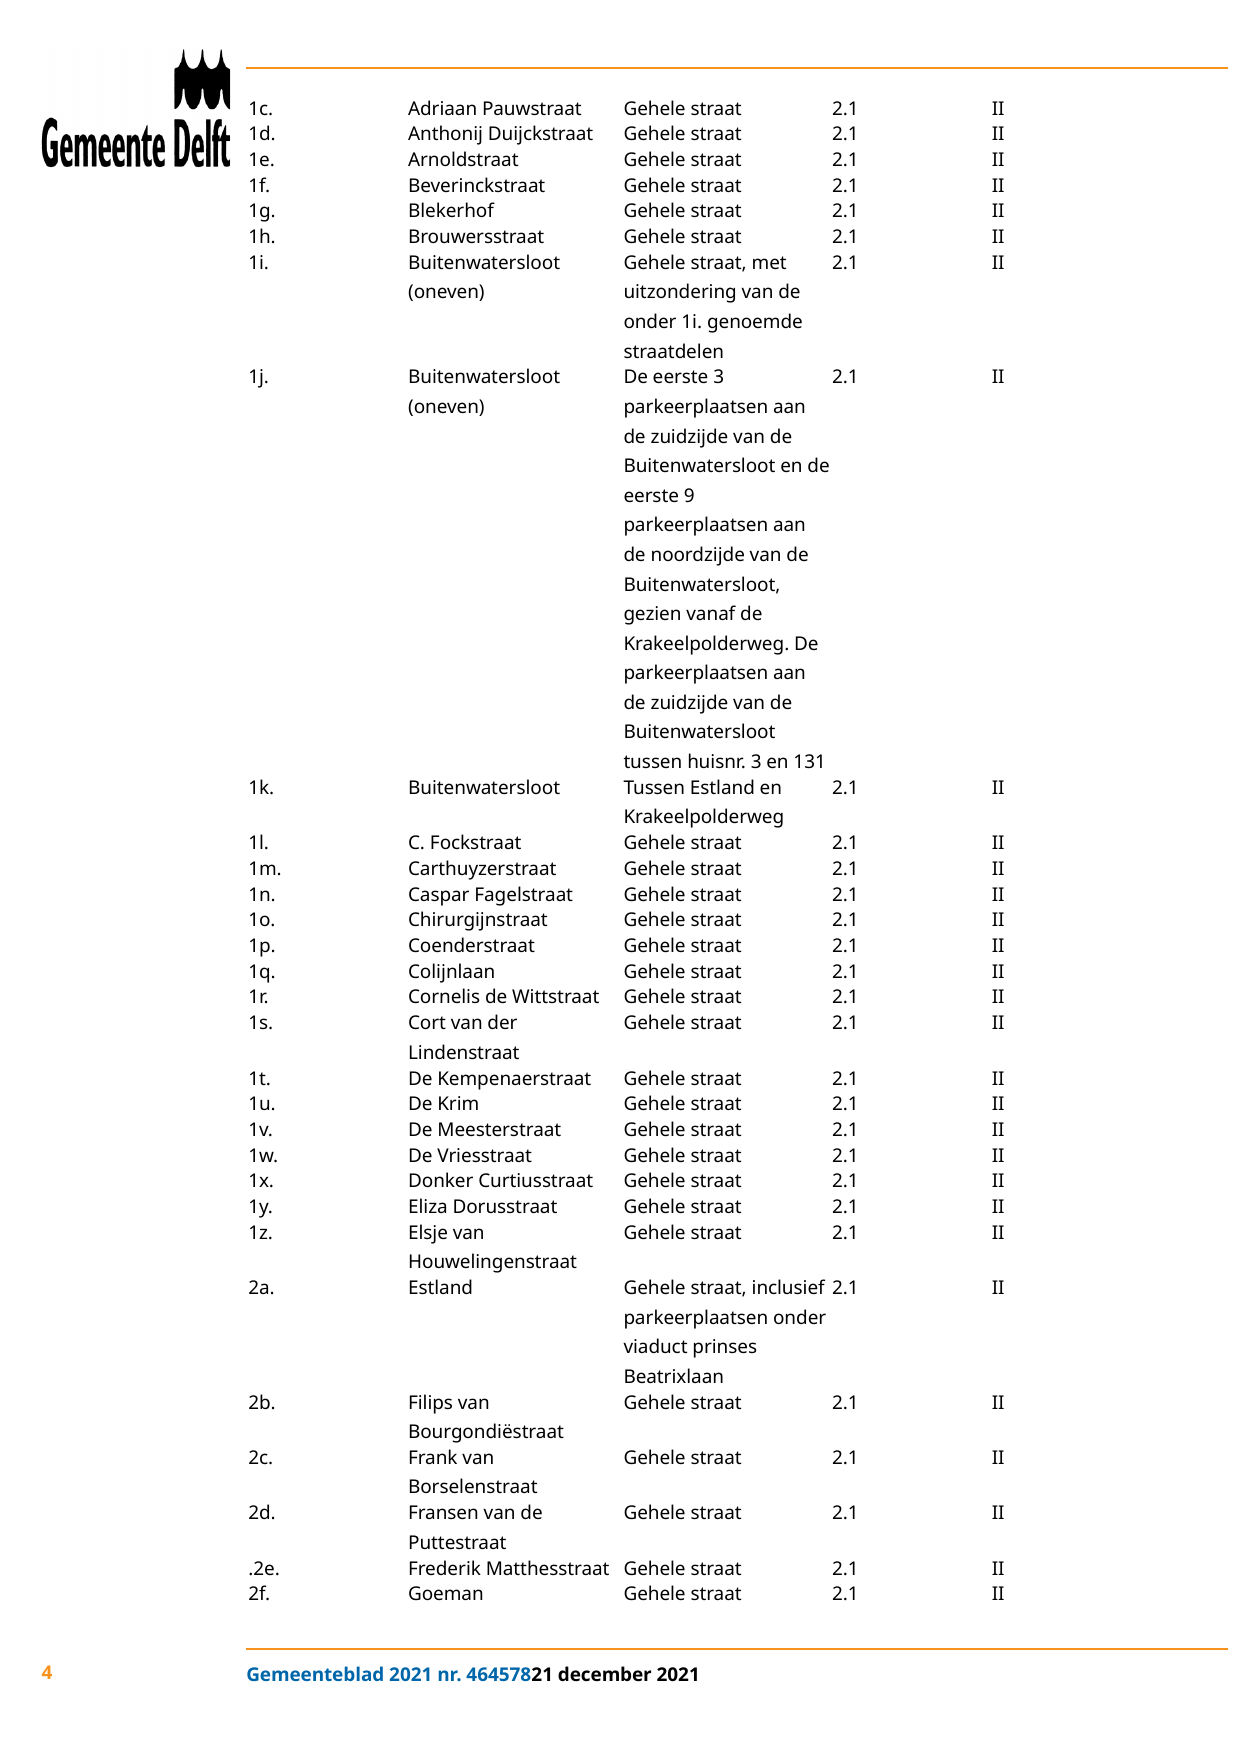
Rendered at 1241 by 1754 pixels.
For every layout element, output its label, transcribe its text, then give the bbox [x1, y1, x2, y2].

table_cell Caspar Fagelstraat [408, 881, 623, 906]
table_cell 2.1 [832, 1116, 992, 1142]
table_cell 1k. [248, 774, 408, 829]
table_cell II [992, 1219, 1152, 1274]
table_cell 1u. [248, 1090, 408, 1116]
table_cell 2.1 [832, 932, 992, 958]
table_cell Goeman [408, 1581, 623, 1606]
table_cell Gehele straat [623, 1065, 832, 1090]
table_cell Blekerhof [408, 198, 623, 223]
table_cell II [992, 1389, 1152, 1444]
table_cell Filips van Bourgondiëstraat [408, 1389, 623, 1444]
table_cell Gehele straat [623, 1168, 832, 1193]
table_cell C. Fockstraat [408, 829, 623, 855]
table_cell II [992, 146, 1152, 172]
table_cell Gehele straat [623, 932, 832, 958]
table_cell II [992, 881, 1152, 906]
table_cell 1r. [248, 984, 408, 1009]
table_cell 2.1 [832, 1090, 992, 1116]
table_cell Gehele straat, inclusief parkeerplaatsen onder viaduct prinses Beatrixlaan [623, 1274, 832, 1389]
table_cell Brouwersstraat [408, 224, 623, 249]
table_cell Anthonij Duijckstraat [408, 121, 623, 146]
table_cell II [992, 1581, 1152, 1606]
table_cell 2.1 [832, 1444, 992, 1499]
table_cell II [992, 95, 1152, 121]
table_cell II [992, 958, 1152, 984]
table_cell 2.1 [832, 829, 992, 855]
table_cell 1n. [248, 881, 408, 906]
table_cell Gehele straat [623, 95, 832, 121]
table_cell Gehele straat [623, 172, 832, 198]
table_cell 2.1 [832, 958, 992, 984]
table_cell Estland [408, 1274, 623, 1389]
table_cell 2b. [248, 1389, 408, 1444]
table_cell Gehele straat [623, 198, 832, 223]
table_cell II [992, 774, 1152, 829]
table_cell 2.1 [832, 224, 992, 249]
table_cell De Vriesstraat [408, 1142, 623, 1168]
table_cell 1y. [248, 1193, 408, 1219]
table_cell Gehele straat [623, 1444, 832, 1499]
table_cell 1l. [248, 829, 408, 855]
table_cell Cort van der Lindenstraat [408, 1009, 623, 1065]
table_cell 2.1 [832, 881, 992, 906]
table_cell Frank van Borselenstraat [408, 1444, 623, 1499]
table_cell De Meesterstraat [408, 1116, 623, 1142]
table_cell 1z. [248, 1219, 408, 1274]
table_cell II [992, 829, 1152, 855]
table_cell II [992, 1090, 1152, 1116]
table_cell 2.1 [832, 172, 992, 198]
table_cell 2.1 [832, 95, 992, 121]
table_cell II [992, 1274, 1152, 1389]
table_cell 2.1 [832, 984, 992, 1009]
table_cell De eerste 3 parkeerplaatsen aan de zuidzijde van de Buitenwatersloot en de eerste 9 parkeerplaatsen aan de noordzijde van de Buitenwatersloot, gezien vanaf de Krakeelpolderweg. De parkeerplaatsen aan de zuidzijde van de Buitenwatersloot tussen huisnr. 3 en 131 [623, 364, 832, 774]
table_cell 2.1 [832, 1389, 992, 1444]
table_cell II [992, 984, 1152, 1009]
table_cell 2.1 [832, 146, 992, 172]
table_cell 1o. [248, 906, 408, 932]
table_cell II [992, 855, 1152, 881]
table_cell II [992, 364, 1152, 774]
table_cell 1x. [248, 1168, 408, 1193]
table_cell .2e. [248, 1555, 408, 1581]
table_cell 2.1 [832, 364, 992, 774]
table_cell II [992, 198, 1152, 223]
table_cell Gehele straat [623, 146, 832, 172]
table_cell Gehele straat [623, 121, 832, 146]
table_cell II [992, 1500, 1152, 1555]
table_cell Gehele straat [623, 1219, 832, 1274]
table_cell Gehele straat [623, 1142, 832, 1168]
table_cell Gehele straat [623, 906, 832, 932]
table_cell 2.1 [832, 1009, 992, 1065]
table_cell Gehele straat [623, 224, 832, 249]
table_cell 2.1 [832, 1219, 992, 1274]
table_cell 1s. [248, 1009, 408, 1065]
table_cell 2.1 [832, 198, 992, 223]
table_cell Gehele straat [623, 984, 832, 1009]
table_cell Gehele straat [623, 1009, 832, 1065]
table_cell Gehele straat [623, 1500, 832, 1555]
table_cell 1c. [248, 95, 408, 121]
table_cell 1d. [248, 121, 408, 146]
table_cell II [992, 1116, 1152, 1142]
table_cell II [992, 224, 1152, 249]
table_cell 1i. [248, 249, 408, 364]
table_cell Tussen Estland en Krakeelpolderweg [623, 774, 832, 829]
table_cell 1q. [248, 958, 408, 984]
table_cell 2.1 [832, 249, 992, 364]
table_cell Gehele straat [623, 1116, 832, 1142]
table_cell 2.1 [832, 1142, 992, 1168]
table_cell 2.1 [832, 1500, 992, 1555]
table_cell Buitenwatersloot (oneven) [408, 364, 623, 774]
table_cell II [992, 1193, 1152, 1219]
table_cell II [992, 932, 1152, 958]
table_cell 1p. [248, 932, 408, 958]
table_cell 2f. [248, 1581, 408, 1606]
table_cell Gehele straat [623, 1581, 832, 1606]
table_cell Donker Curtiusstraat [408, 1168, 623, 1193]
picture [41, 47, 231, 172]
table_cell Arnoldstraat [408, 146, 623, 172]
table_cell 1e. [248, 146, 408, 172]
table_cell Frederik Matthesstraat [408, 1555, 623, 1581]
table_cell Coenderstraat [408, 932, 623, 958]
table_cell 2.1 [832, 1274, 992, 1389]
table_cell II [992, 1555, 1152, 1581]
table_cell 1g. [248, 198, 408, 223]
table_cell II [992, 906, 1152, 932]
table_cell Colijnlaan [408, 958, 623, 984]
table_cell II [992, 1168, 1152, 1193]
table_cell II [992, 1142, 1152, 1168]
table_cell Eliza Dorusstraat [408, 1193, 623, 1219]
table_cell Gehele straat [623, 1193, 832, 1219]
table_cell Gehele straat [623, 881, 832, 906]
table_cell 1v. [248, 1116, 408, 1142]
table_cell Adriaan Pauwstraat [408, 95, 623, 121]
table_cell 2d. [248, 1500, 408, 1555]
table_cell Gehele straat [623, 1090, 832, 1116]
table_cell Gehele straat, met uitzondering van de onder 1i. genoemde straatdelen [623, 249, 832, 364]
table_cell 2c. [248, 1444, 408, 1499]
table_cell 2.1 [832, 1581, 992, 1606]
table_cell II [992, 1065, 1152, 1090]
table_cell Cornelis de Wittstraat [408, 984, 623, 1009]
table_cell 2.1 [832, 1555, 992, 1581]
table_cell Gehele straat [623, 958, 832, 984]
table_cell Chirurgijnstraat [408, 906, 623, 932]
table_cell II [992, 121, 1152, 146]
table_cell Carthuyzerstraat [408, 855, 623, 881]
table_cell Buitenwatersloot (oneven) [408, 249, 623, 364]
table_cell 2.1 [832, 1065, 992, 1090]
table_cell 1t. [248, 1065, 408, 1090]
table_cell II [992, 172, 1152, 198]
table_cell II [992, 249, 1152, 364]
table_cell 1w. [248, 1142, 408, 1168]
table_cell 1f. [248, 172, 408, 198]
table_cell II [992, 1444, 1152, 1499]
table_cell De Krim [408, 1090, 623, 1116]
table_cell 2.1 [832, 906, 992, 932]
table_cell Gehele straat [623, 829, 832, 855]
table_cell 2.1 [832, 855, 992, 881]
table_cell 2a. [248, 1274, 408, 1389]
table_cell Gehele straat [623, 1389, 832, 1444]
table_cell 1j. [248, 364, 408, 774]
table_cell Gehele straat [623, 1555, 832, 1581]
table_cell De Kempenaerstraat [408, 1065, 623, 1090]
table_cell II [992, 1009, 1152, 1065]
table_cell Beverinckstraat [408, 172, 623, 198]
table_cell 1h. [248, 224, 408, 249]
table_cell 2.1 [832, 1193, 992, 1219]
table_cell 2.1 [832, 1168, 992, 1193]
table_cell 1m. [248, 855, 408, 881]
table_cell Elsje van Houwelingenstraat [408, 1219, 623, 1274]
table_cell Gehele straat [623, 855, 832, 881]
table_cell 2.1 [832, 121, 992, 146]
table_cell Fransen van de Puttestraat [408, 1500, 623, 1555]
table_cell Buitenwatersloot [408, 774, 623, 829]
table_cell 2.1 [832, 774, 992, 829]
